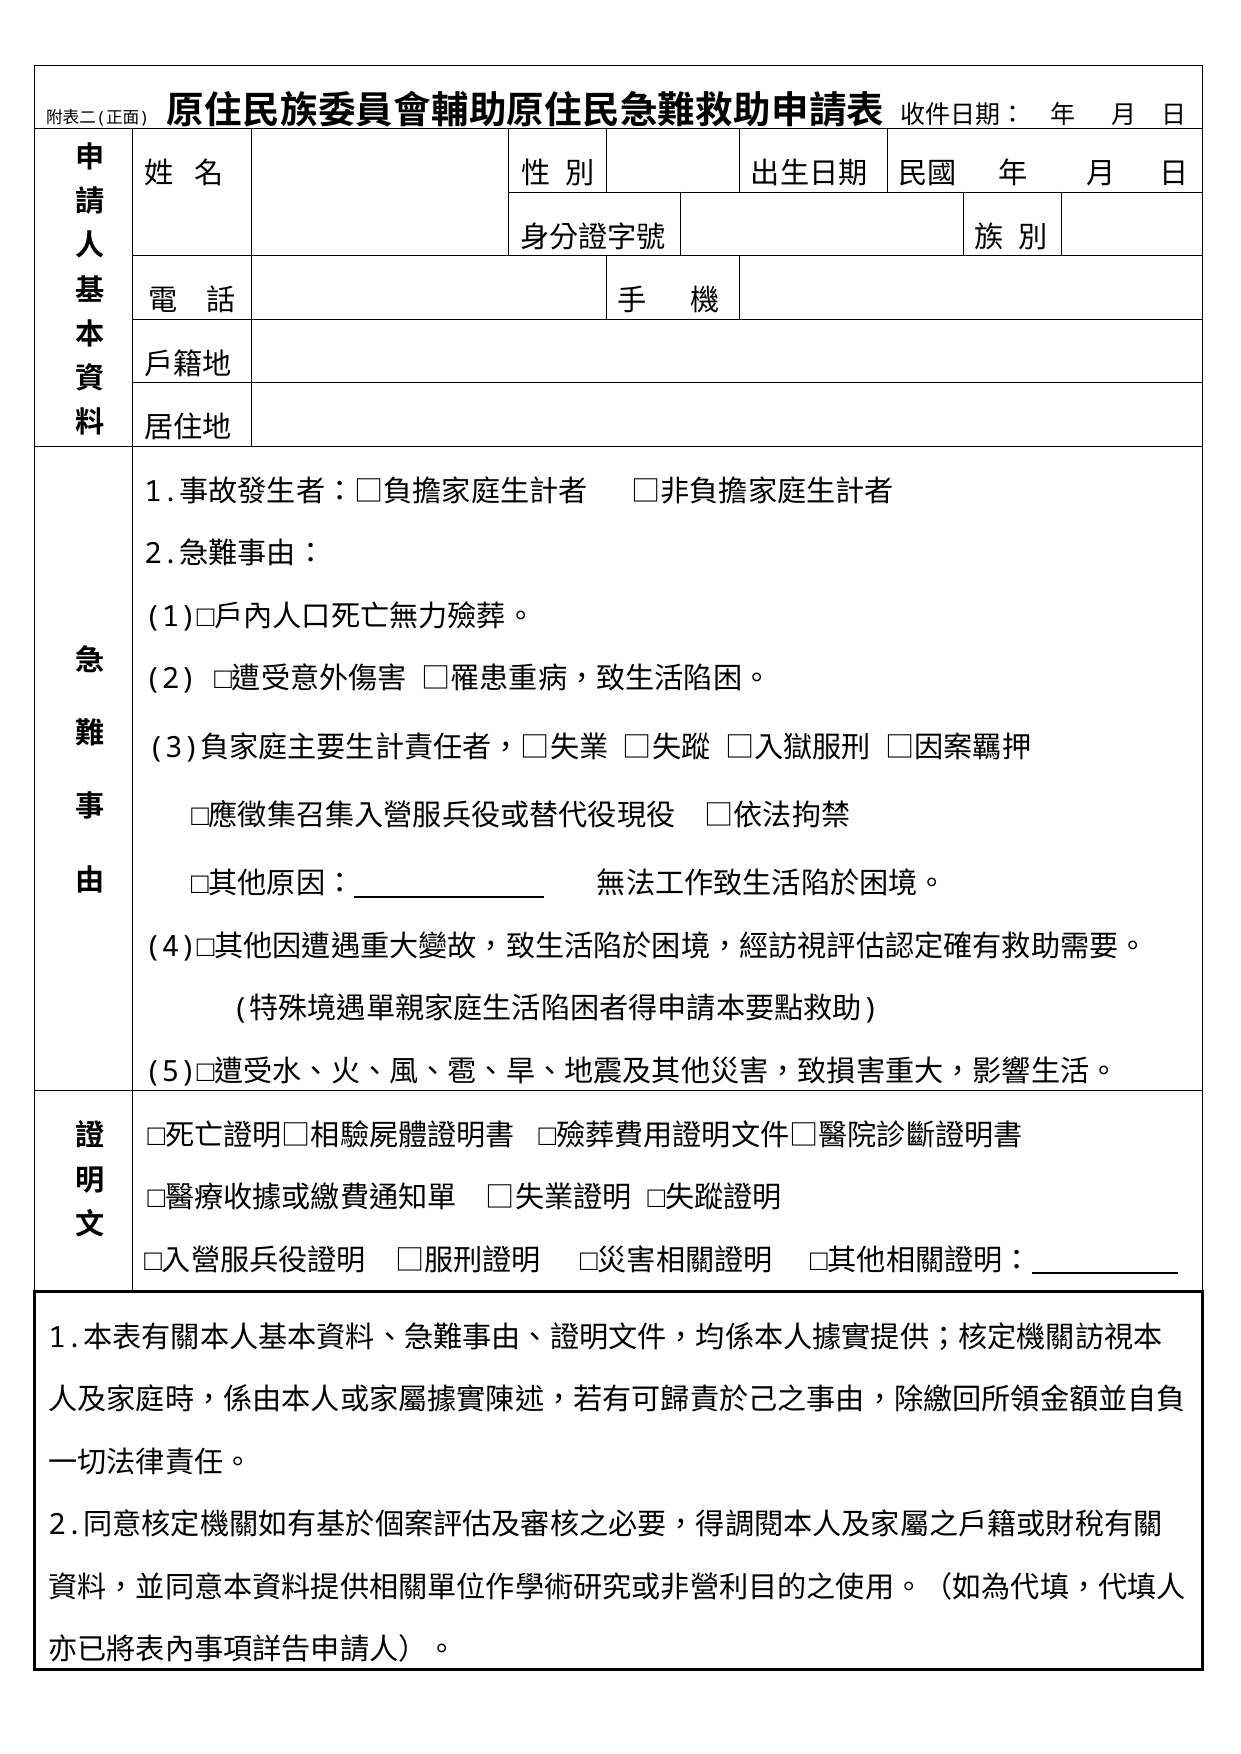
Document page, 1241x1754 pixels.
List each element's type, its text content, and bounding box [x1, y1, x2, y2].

table_cell [1062, 193, 1202, 255]
table_cell [394, 256, 509, 319]
table_cell 居住地 [133, 383, 251, 446]
table_cell [394, 129, 508, 192]
table_cell [887, 256, 970, 319]
table_cell [970, 256, 1086, 319]
table_cell 身分證字號 [509, 193, 680, 255]
table_cell [1086, 256, 1202, 319]
table_cell [252, 383, 1202, 446]
table_cell [252, 256, 393, 319]
table_cell 急 難 事 由 [35, 447, 132, 1089]
table_cell 1.本表有關本人基本資料、急難事由、證明文件，均係本人據實提供；核定機關訪視本人及家庭時，係由本人或家屬據實陳述，若有可歸責於己之事由，除繳回所領金額並自負一切法律責任。 2.同意核定機關如有基於個案評估及審核之必要，得調閱本人及家屬之戶籍或財稅有關資料，並同意本資料提供相關單位作學術研究或非營利目的之使用。（如為代填，代填人亦已將表內事項詳告申請人）。 [36, 1293, 1201, 1668]
table_cell 姓 名 [133, 129, 251, 192]
table_cell [252, 192, 393, 255]
table_cell 性 別 [509, 129, 606, 192]
table_cell 族 別 [964, 193, 1061, 255]
table_cell 證 明 文 件 [35, 1091, 132, 1289]
table_cell □死亡證明□相驗屍體證明書 □殮葬費用證明文件□醫院診斷證明書 □醫療收據或繳費通知單 □失業證明 □失蹤證明 □入營服兵役證明 □服刑證明 □災害相關證明 □其他相關證明： [133, 1091, 1202, 1289]
table_cell [887, 193, 963, 255]
table_cell [681, 193, 887, 255]
table_cell [252, 129, 393, 192]
table_cell 手 機 [607, 256, 739, 319]
table_cell 電 話 [133, 256, 251, 319]
table_cell 民國 年 月 日 [888, 129, 1202, 192]
table_cell [133, 192, 251, 255]
table_cell [740, 256, 887, 319]
table_header 附表二(正面) 原住民族委員會輔助原住民急難救助申請表 收件日期： 年 月 日 [35, 66, 1202, 128]
table_cell 出生日期 [740, 129, 887, 192]
table_cell [607, 129, 739, 192]
table_cell [252, 320, 1202, 382]
table_cell 戶籍地 [133, 320, 251, 382]
table_cell 1.事故發生者：□負擔家庭生計者 □非負擔家庭生計者 2.急難事由： (1)□戶內人口死亡無力殮葬。 (2) □遭受意外傷害 □罹患重病，致生活陷困。 (3)負家庭主要生計責任者，□失業 □失蹤 □入獄服刑 □因案羈押 □應徵集召集入營服兵役或替代役現役 □依法拘禁 □其他原因： 無法工作致生活陷於困境。 (4)□其他因遭遇重大變故，致生活陷於困境，經訪視評估認定確有救助需要。 (特殊境遇單親家庭生活陷困者得申請本要點救助) (5)□遭受水、火、風、雹、旱、地震及其他災害，致損害重大，影響生活。 [133, 447, 1202, 1089]
table_cell 申 請 人 基 本 資 料 [35, 129, 132, 446]
table_cell [509, 256, 606, 319]
table_cell [394, 192, 508, 255]
